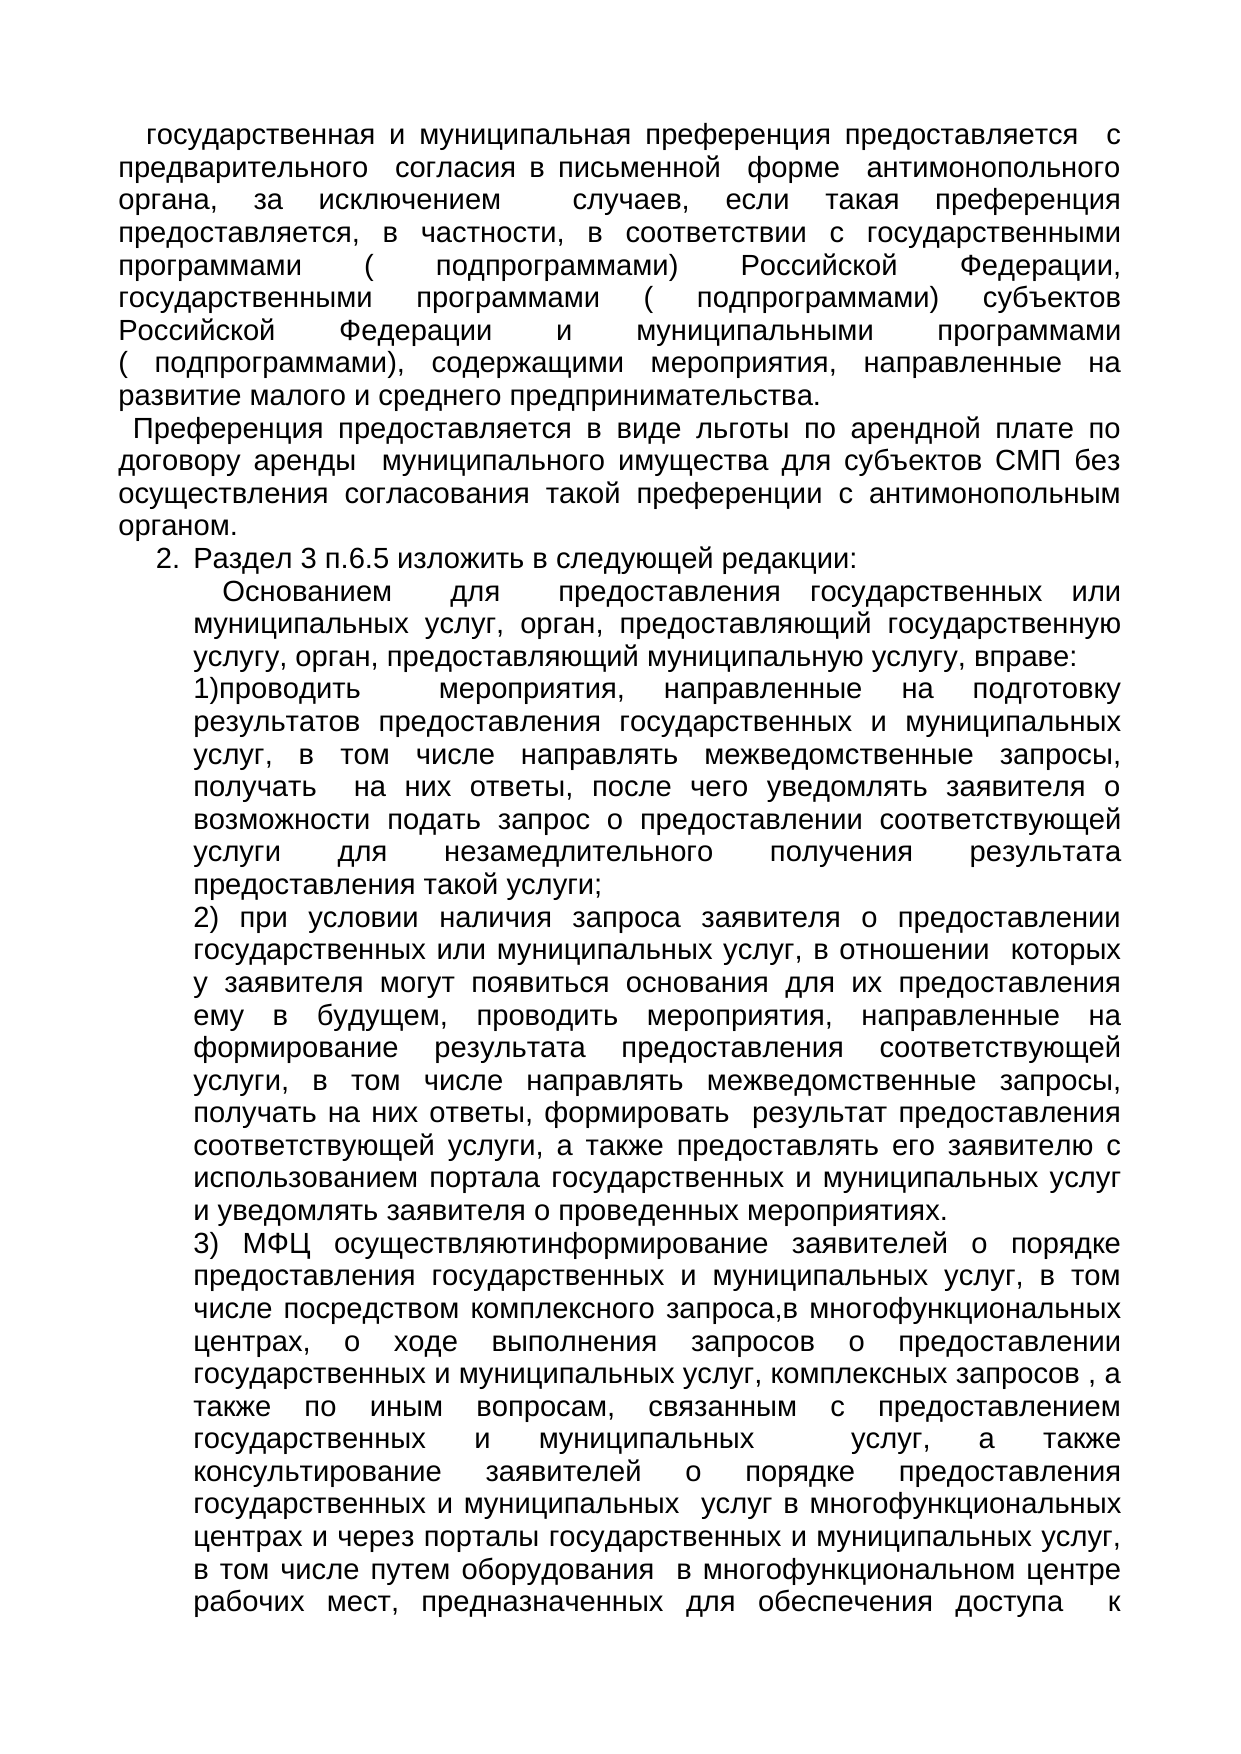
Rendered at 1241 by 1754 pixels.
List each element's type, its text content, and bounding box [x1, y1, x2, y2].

text Преференция предоставляется в виде льготы по арендной плате по договору аренды муниципального имущества для субъектов СМП без осуществления согласования такой преференции с антимонопольным органом. [118, 412, 1122, 542]
list 2) при условии наличия запроса заявителя о предоставлении государственных или муниципальных услуг, в отношении которых у заявителя могут появиться основания для их предоставления ему в будущем, проводить мероприятия, направленные на формирование результата предоставления соответствующей услуги, в том числе направлять межведомственные запросы, получать на них ответы, формировать результат предоставления соответствующей услуги, а также предоставлять его заявителю с использованием портала государственных и муниципальных услуг и уведомлять заявителя о проведенных мероприятиях. [156, 901, 1122, 1227]
list 3) МФЦ осуществляютинформирование заявителей о порядке предоставления государственных и муниципальных услуг, в том числе посредством комплексного запроса,в многофункциональных центрах, о ходе выполнения запросов о предоставлении государственных и муниципальных услуг, комплексных запросов , а также по иным вопросам, связанным с предоставлением государственных и муниципальных услуг, а также консультирование заявителей о порядке предоставления государственных и муниципальных услуг в многофункциональных центрах и через порталы государственных и муниципальных услуг, в том числе путем оборудования в многофункциональном центре рабочих мест, предназначенных для обеспечения доступа к [156, 1227, 1122, 1618]
list 1)проводить мероприятия, направленные на подготовку результатов предоставления государственных и муниципальных услуг, в том числе направлять межведомственные запросы, получать на них ответы, после чего уведомлять заявителя о возможности подать запрос о предоставлении соответствующей услуги для незамедлительного получения результата предоставления такой услуги; [156, 672, 1122, 901]
text государственная и муниципальная преференция предоставляется с предварительного согласия в письменной форме антимонопольного органа, за исключением случаев, если такая преференция предоставляется, в частности, в соответствии с государственными программами ( подпрограммами) Российской Федерации, государственными программами ( подпрограммами) субъектов Российской Федерации и муниципальными программами ( подпрограммами), содержащими мероприятия, направленные на развитие малого и среднего предпринимательства. [118, 118, 1122, 412]
list Основанием для предоставления государственных или муниципальных услуг, орган, предоставляющий государственную услугу, орган, предоставляющий муниципальную услугу, вправе: [156, 574, 1122, 672]
list Раздел 3 п.6.5 изложить в следующей редакции: [156, 542, 1122, 574]
